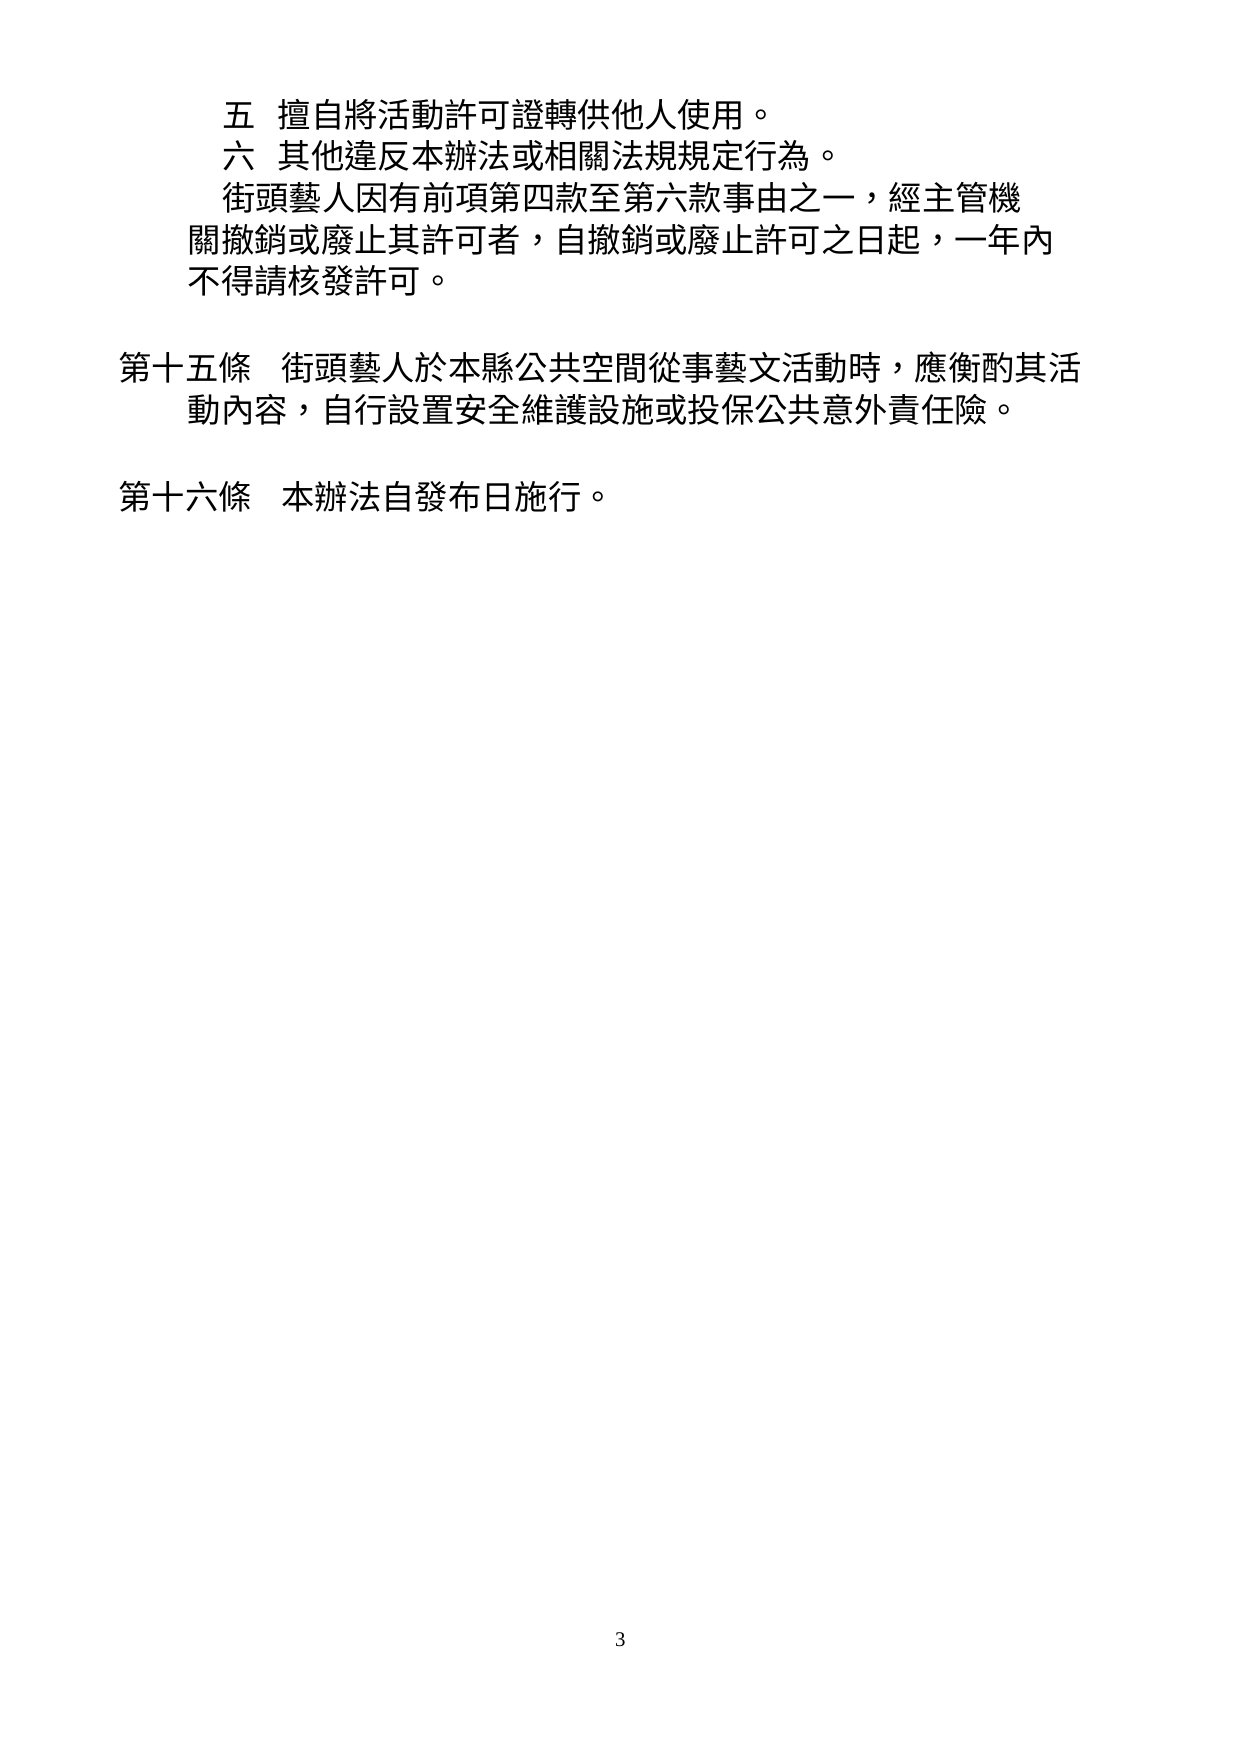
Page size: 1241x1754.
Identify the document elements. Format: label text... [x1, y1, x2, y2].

text 五 擅自將活動許可證轉供他人使用。 [118, 94, 1122, 135]
text 第十五條 街頭藝人於本縣公共空間從事藝文活動時，應衡酌其活 [118, 347, 1122, 389]
text 街頭藝人因有前項第四款至第六款事由之一，經主管機 [118, 177, 1122, 219]
text 六 其他違反本辦法或相關法規規定行為。 [118, 135, 1122, 177]
text 關撤銷或廢止其許可者，自撤銷或廢止許可之日起，一年內 [118, 219, 1122, 260]
text 不得請核發許可。 [118, 260, 1122, 302]
text 動內容，自行設置安全維護設施或投保公共意外責任險。 [118, 389, 1122, 431]
text 第十六條 本辦法自發布日施行。 [118, 476, 1122, 518]
